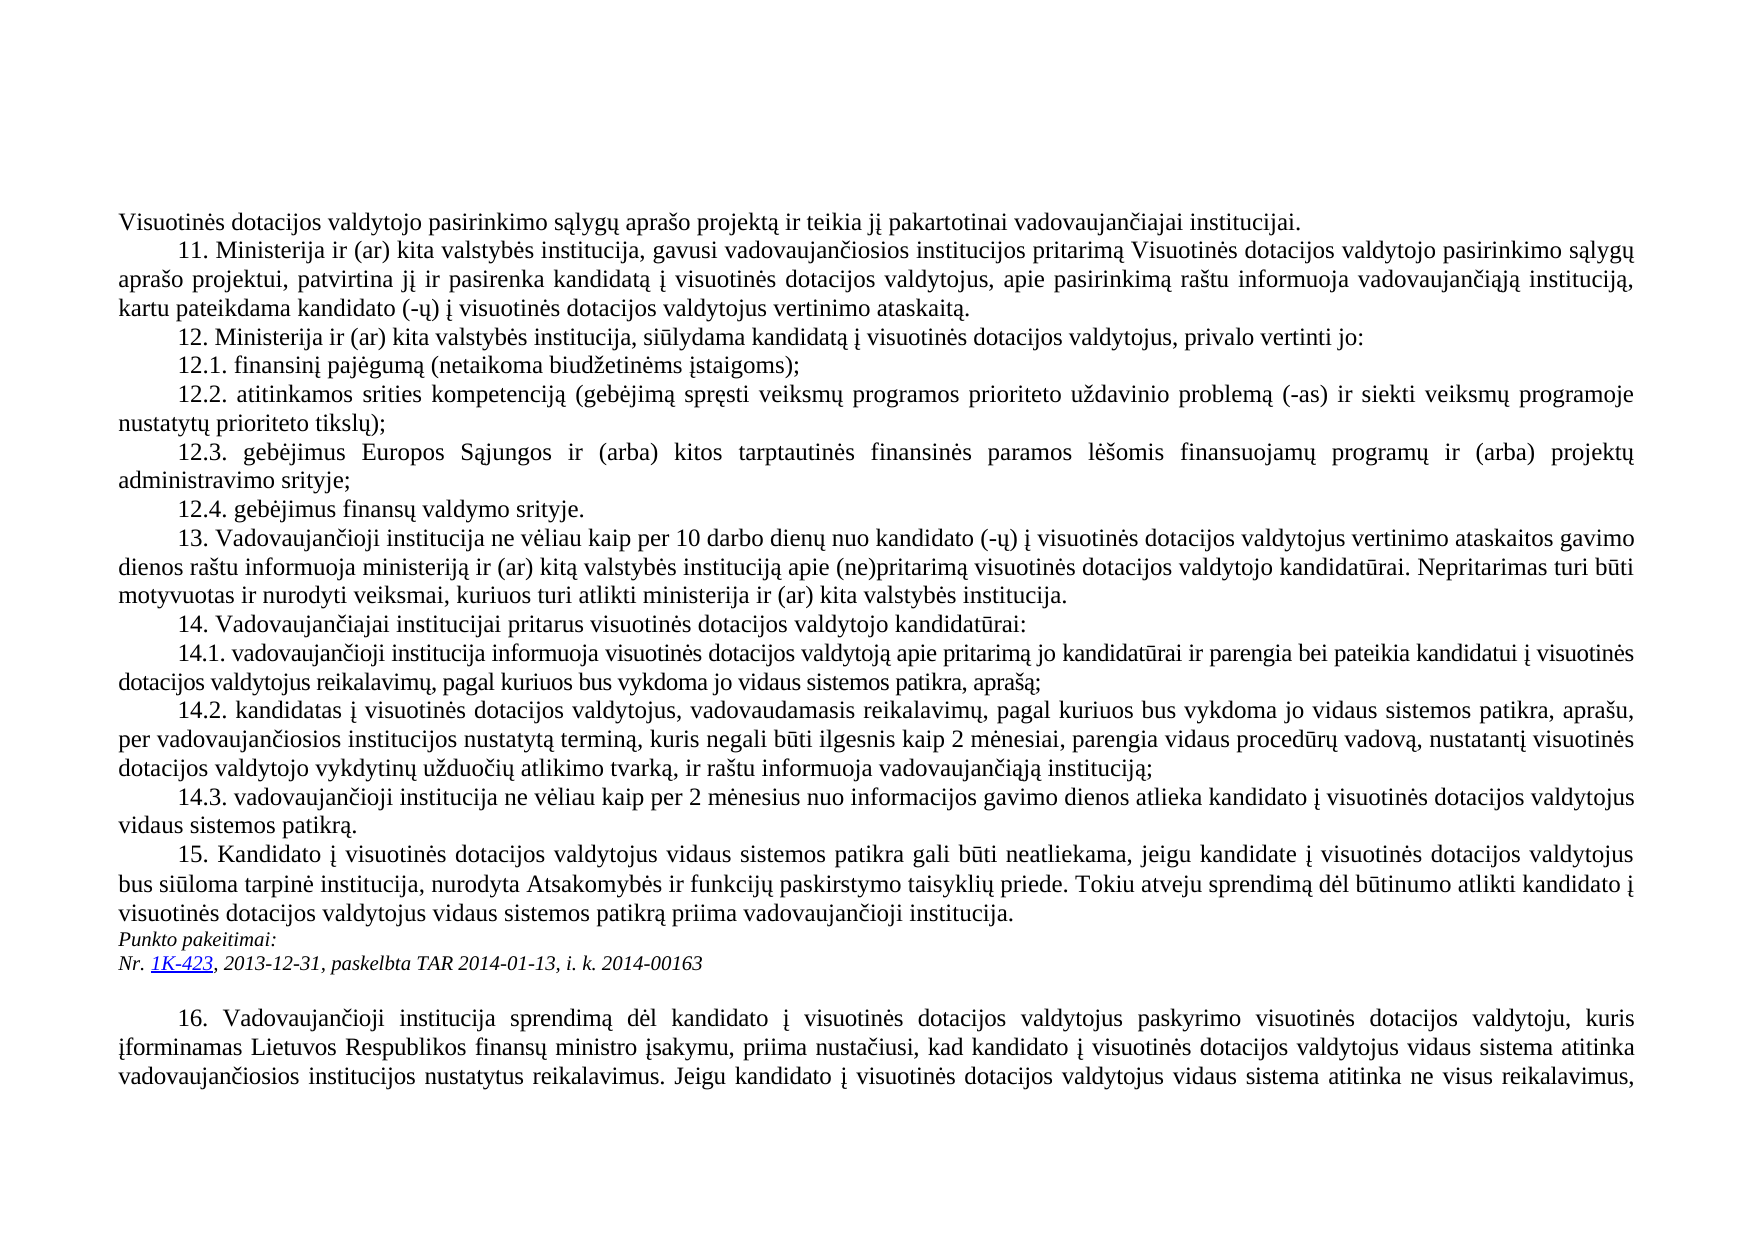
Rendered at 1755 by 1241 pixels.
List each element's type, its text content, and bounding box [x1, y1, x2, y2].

text 12.2. atitinkamos srities kompetenciją (gebėjimą spręsti veiksmų programos prioriteto uždavinio problemą (-as) ir siekti veiksmų programoje nustatytų prioriteto tikslų); [118, 379, 1636, 437]
text 15. Kandidato į visuotinės dotacijos valdytojus vidaus sistemos patikra gali būti neatliekama, jeigu kandidate į visuotinės dotacijos valdytojus bus siūloma tarpinė institucija, nurodyta Atsakomybės ir funkcijų paskirstymo taisyklių priede. Tokiu atveju sprendimą dėl būtinumo atlikti kandidato į visuotinės dotacijos valdytojus vidaus sistemos patikrą priima vadovaujančioji institucija. [118, 839, 1636, 927]
text 12.1. finansinį pajėgumą (netaikoma biudžetinėms įstaigoms); [118, 350, 1636, 379]
text 12.3. gebėjimus Europos Sąjungos ir (arba) kitos tarptautinės finansinės paramos lėšomis finansuojamų programų ir (arba) projektų administravimo srityje; [118, 437, 1636, 494]
text 12.4. gebėjimus finansų valdymo srityje. [118, 494, 1636, 523]
text 14.3. vadovaujančioji institucija ne vėliau kaip per 2 mėnesius nuo informacijos gavimo dienos atlieka kandidato į visuotinės dotacijos valdytojus vidaus sistemos patikrą. [118, 782, 1636, 839]
text 12. Ministerija ir (ar) kita valstybės institucija, siūlydama kandidatą į visuotinės dotacijos valdytojus, privalo vertinti jo: [118, 322, 1636, 350]
text 13. Vadovaujančioji institucija ne vėliau kaip per 10 darbo dienų nuo kandidato (-ų) į visuotinės dotacijos valdytojus vertinimo ataskaitos gavimo dienos raštu informuoja ministeriją ir (ar) kitą valstybės instituciją apie (ne)pritarimą visuotinės dotacijos valdytojo kandidatūrai. Nepritarimas turi būti motyvuotas ir nurodyti veiksmai, kuriuos turi atlikti ministerija ir (ar) kita valstybės institucija. [118, 523, 1636, 609]
text Nr. 1K-423, 2013-12-31, paskelbta TAR 2014-01-13, i. k. 2014-00163 [118, 951, 1636, 975]
text 14.1. vadovaujančioji institucija informuoja visuotinės dotacijos valdytoją apie pritarimą jo kandidatūrai ir parengia bei pateikia kandidatui į visuotinės dotacijos valdytojus reikalavimų, pagal kuriuos bus vykdoma jo vidaus sistemos patikra, aprašą; [118, 638, 1636, 695]
text Punkto pakeitimai: [118, 927, 1636, 951]
text 14. Vadovaujančiajai institucijai pritarus visuotinės dotacijos valdytojo kandidatūrai: [118, 609, 1636, 638]
text Visuotinės dotacijos valdytojo pasirinkimo sąlygų aprašo projektą ir teikia jį pakartotinai vadovaujančiajai institucijai. [118, 207, 1636, 235]
text 16. Vadovaujančioji institucija sprendimą dėl kandidato į visuotinės dotacijos valdytojus paskyrimo visuotinės dotacijos valdytoju, kuris įforminamas Lietuvos Respublikos finansų ministro įsakymu, priima nustačiusi, kad kandidato į visuotinės dotacijos valdytojus vidaus sistema atitinka vadovaujančiosios institucijos nustatytus reikalavimus. Jeigu kandidato į visuotinės dotacijos valdytojus vidaus sistema atitinka ne visus reikalavimus, [118, 1003, 1636, 1090]
text 11. Ministerija ir (ar) kita valstybės institucija, gavusi vadovaujančiosios institucijos pritarimą Visuotinės dotacijos valdytojo pasirinkimo sąlygų aprašo projektui, patvirtina jį ir pasirenka kandidatą į visuotinės dotacijos valdytojus, apie pasirinkimą raštu informuoja vadovaujančiąją instituciją, kartu pateikdama kandidato (-ų) į visuotinės dotacijos valdytojus vertinimo ataskaitą. [118, 235, 1636, 322]
text 14.2. kandidatas į visuotinės dotacijos valdytojus, vadovaudamasis reikalavimų, pagal kuriuos bus vykdoma jo vidaus sistemos patikra, aprašu, per vadovaujančiosios institucijos nustatytą terminą, kuris negali būti ilgesnis kaip 2 mėnesiai, parengia vidaus procedūrų vadovą, nustatantį visuotinės dotacijos valdytojo vykdytinų užduočių atlikimo tvarką, ir raštu informuoja vadovaujančiąją instituciją; [118, 695, 1636, 782]
